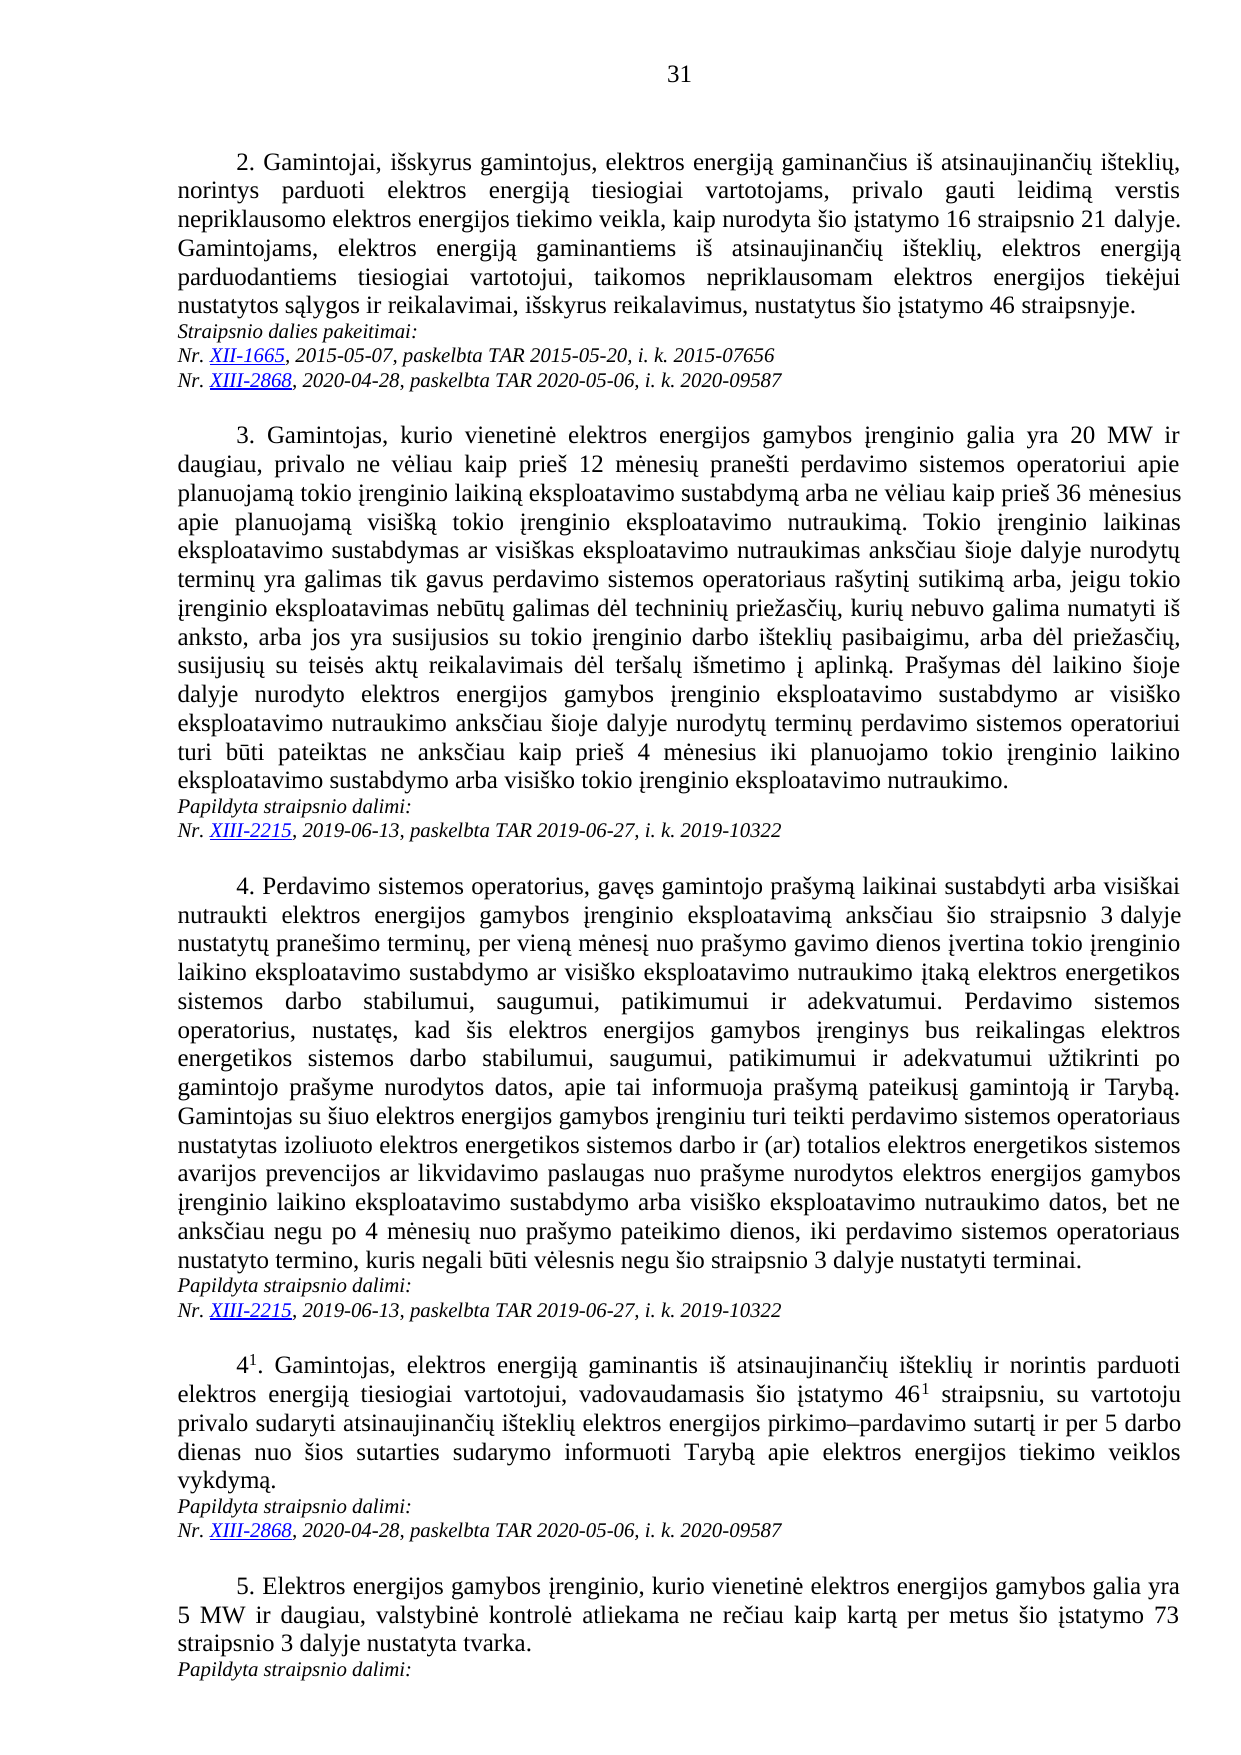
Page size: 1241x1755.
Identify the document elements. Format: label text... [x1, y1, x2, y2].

text 4. Perdavimo sistemos operatorius, gavęs gamintojo prašymą laikinai sustabdyti arba visiškai nutraukti elektros energijos gamybos įrenginio eksploatavimą anksčiau šio straipsnio 3 dalyje nustatytų pranešimo terminų, per vieną mėnesį nuo prašymo gavimo dienos įvertina tokio įrenginio laikino eksploatavimo sustabdymo ar visiško eksploatavimo nutraukimo įtaką elektros energetikos sistemos darbo stabilumui, saugumui, patikimumui ir adekvatumui. Perdavimo sistemos operatorius, nustatęs, kad šis elektros energijos gamybos įrenginys bus reikalingas elektros energetikos sistemos darbo stabilumui, saugumui, patikimumui ir adekvatumui užtikrinti po gamintojo prašyme nurodytos datos, apie tai informuoja prašymą pateikusį gamintoją ir Tarybą. Gamintojas su šiuo elektros energijos gamybos įrenginiu turi teikti perdavimo sistemos operatoriaus nustatytas izoliuoto elektros energetikos sistemos darbo ir (ar) totalios elektros energetikos sistemos avarijos prevencijos ar likvidavimo paslaugas nuo prašyme nurodytos elektros energijos gamybos įrenginio laikino eksploatavimo sustabdymo arba visiško eksploatavimo nutraukimo datos, bet ne anksčiau negu po 4 mėnesių nuo prašymo pateikimo dienos, iki perdavimo sistemos operatoriaus nustatyto termino, kuris negali būti vėlesnis negu šio straipsnio 3 dalyje nustatyti terminai. [177, 871, 1181, 1273]
text 2. Gamintojai, išskyrus gamintojus, elektros energiją gaminančius iš atsinaujinančių išteklių, norintys parduoti elektros energiją tiesiogiai vartotojams, privalo gauti leidimą verstis nepriklausomo elektros energijos tiekimo veikla, kaip nurodyta šio įstatymo 16 straipsnio 21 dalyje. Gamintojams, elektros energiją gaminantiems iš atsinaujinančių išteklių, elektros energiją parduodantiems tiesiogiai vartotojui, taikomos nepriklausomam elektros energijos tiekėjui nustatytos sąlygos ir reikalavimai, išskyrus reikalavimus, nustatytus šio įstatymo 46 straipsnyje. [177, 147, 1181, 319]
text Papildyta straipsnio dalimi: [177, 1494, 1181, 1518]
text Papildyta straipsnio dalimi: [177, 1273, 1181, 1297]
text Nr. XIII-2868, 2020-04-28, paskelbta TAR 2020-05-06, i. k. 2020-09587 [177, 367, 1181, 392]
text Nr. XIII-2868, 2020-04-28, paskelbta TAR 2020-05-06, i. k. 2020-09587 [177, 1518, 1181, 1542]
text Nr. XIII-2215, 2019-06-13, paskelbta TAR 2019-06-27, i. k. 2019-10322 [177, 818, 1181, 842]
text Papildyta straipsnio dalimi: [177, 794, 1181, 818]
text 41. Gamintojas, elektros energiją gaminantis iš atsinaujinančių išteklių ir norintis parduoti elektros energiją tiesiogiai vartotojui, vadovaudamasis šio įstatymo 461 straipsniu, su vartotoju privalo sudaryti atsinaujinančių išteklių elektros energijos pirkimo–pardavimo sutartį ir per 5 darbo dienas nuo šios sutarties sudarymo informuoti Tarybą apie elektros energijos tiekimo veiklos vykdymą. [177, 1350, 1181, 1494]
text Nr. XIII-2215, 2019-06-13, paskelbta TAR 2019-06-27, i. k. 2019-10322 [177, 1297, 1181, 1322]
text Straipsnio dalies pakeitimai: [177, 319, 1181, 343]
text 5. Elektros energijos gamybos įrenginio, kurio vienetinė elektros energijos gamybos galia yra 5 MW ir daugiau, valstybinė kontrolė atliekama ne rečiau kaip kartą per metus šio įstatymo 73 straipsnio 3 dalyje nustatyta tvarka. [177, 1571, 1181, 1657]
text Papildyta straipsnio dalimi: [177, 1657, 1181, 1681]
text 3. Gamintojas, kurio vienetinė elektros energijos gamybos įrenginio galia yra 20 MW ir daugiau, privalo ne vėliau kaip prieš 12 mėnesių pranešti perdavimo sistemos operatoriui apie planuojamą tokio įrenginio laikiną eksploatavimo sustabdymą arba ne vėliau kaip prieš 36 mėnesius apie planuojamą visišką tokio įrenginio eksploatavimo nutraukimą. Tokio įrenginio laikinas eksploatavimo sustabdymas ar visiškas eksploatavimo nutraukimas anksčiau šioje dalyje nurodytų terminų yra galimas tik gavus perdavimo sistemos operatoriaus rašytinį sutikimą arba, jeigu tokio įrenginio eksploatavimas nebūtų galimas dėl techninių priežasčių, kurių nebuvo galima numatyti iš anksto, arba jos yra susijusios su tokio įrenginio darbo išteklių pasibaigimu, arba dėl priežasčių, susijusių su teisės aktų reikalavimais dėl teršalų išmetimo į aplinką. Prašymas dėl laikino šioje dalyje nurodyto elektros energijos gamybos įrenginio eksploatavimo sustabdymo ar visiško eksploatavimo nutraukimo anksčiau šioje dalyje nurodytų terminų perdavimo sistemos operatoriui turi būti pateiktas ne anksčiau kaip prieš 4 mėnesius iki planuojamo tokio įrenginio laikino eksploatavimo sustabdymo arba visiško tokio įrenginio eksploatavimo nutraukimo. [177, 420, 1181, 794]
text Nr. XII-1665, 2015-05-07, paskelbta TAR 2015-05-20, i. k. 2015-07656 [177, 343, 1181, 367]
